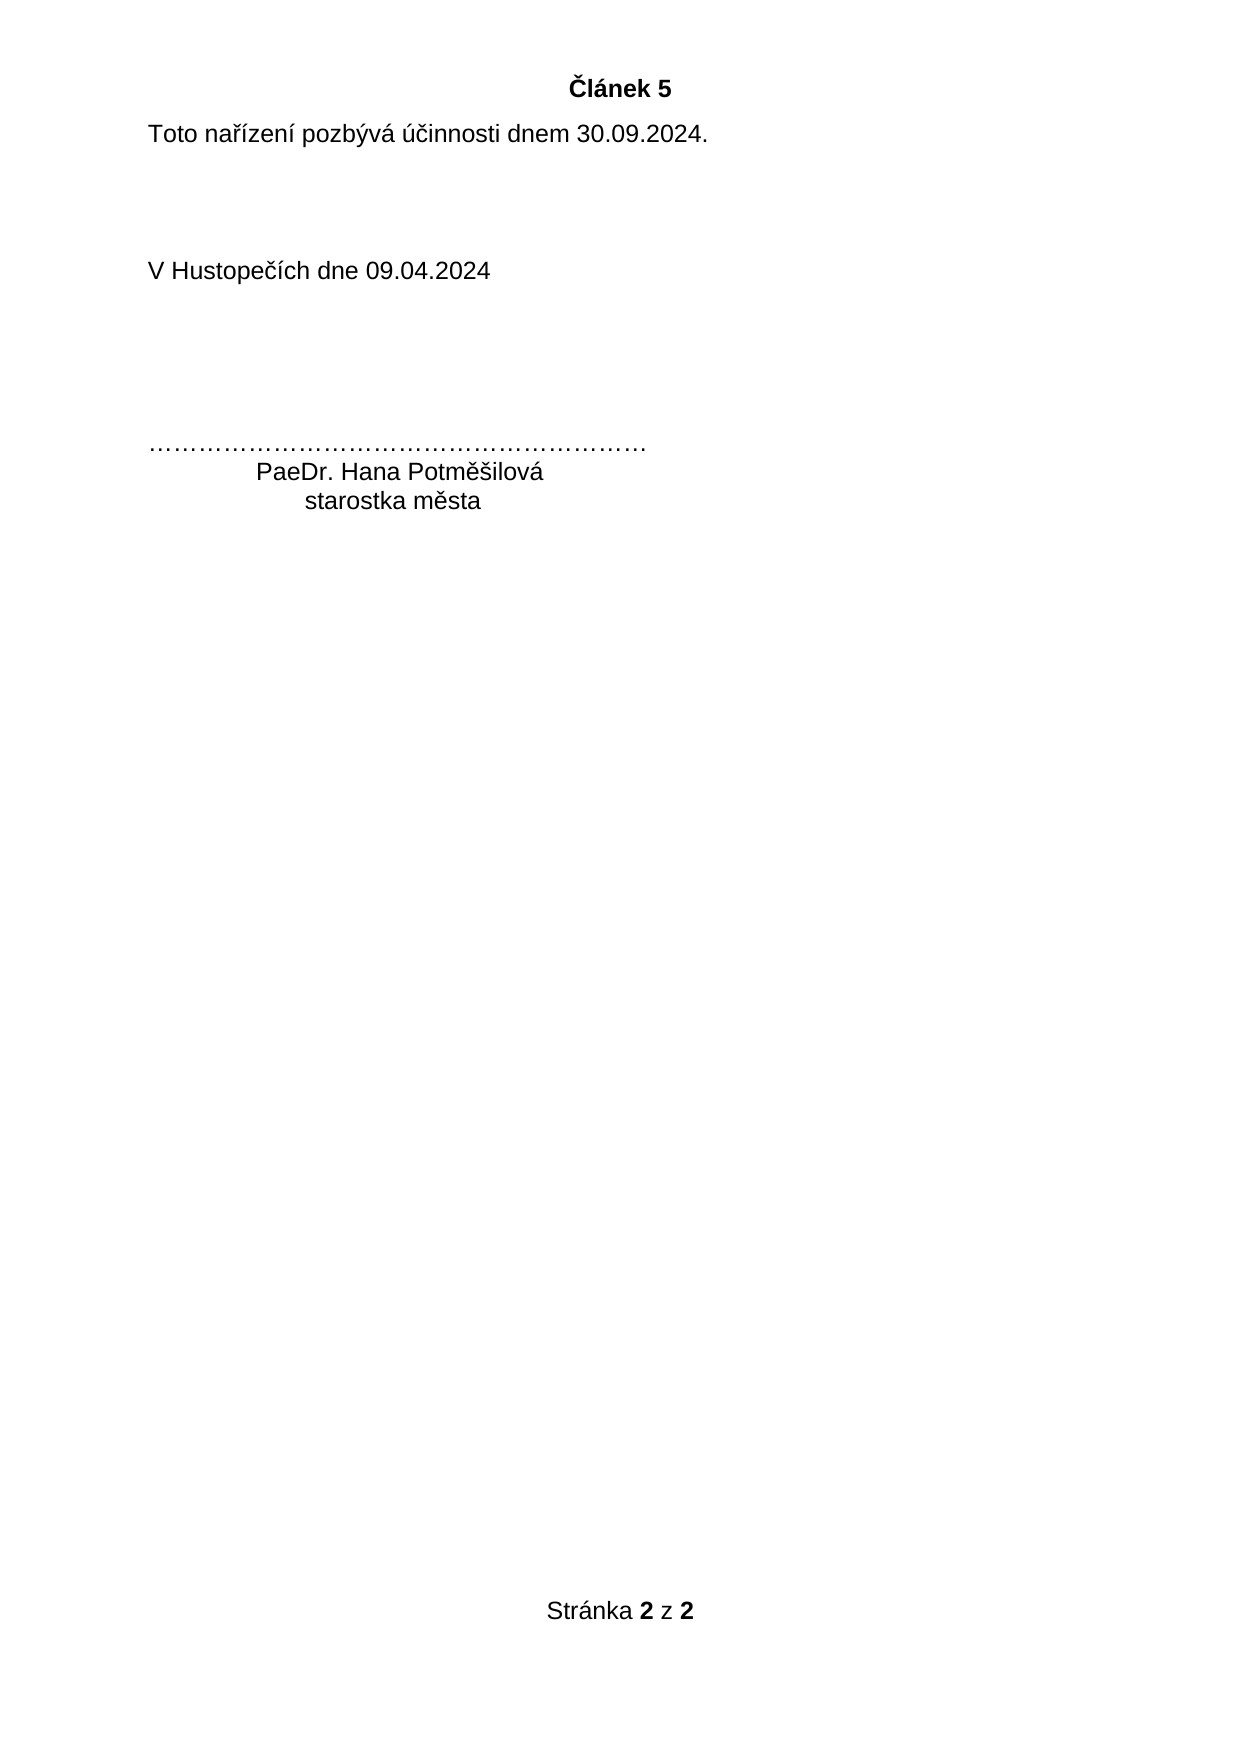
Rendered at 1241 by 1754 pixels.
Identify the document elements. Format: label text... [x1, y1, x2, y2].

text Toto nařízení pozbývá účinnosti dnem 30.09.2024. [148, 119, 1093, 148]
text Článek 5 [148, 74, 1093, 102]
text PaeDr. Hana Potměšilová [148, 457, 1093, 486]
text V Hustopečích dne 09.04.2024 [148, 256, 1093, 284]
text …………………………………………………… [148, 428, 1093, 457]
text starostka města [148, 486, 1093, 514]
